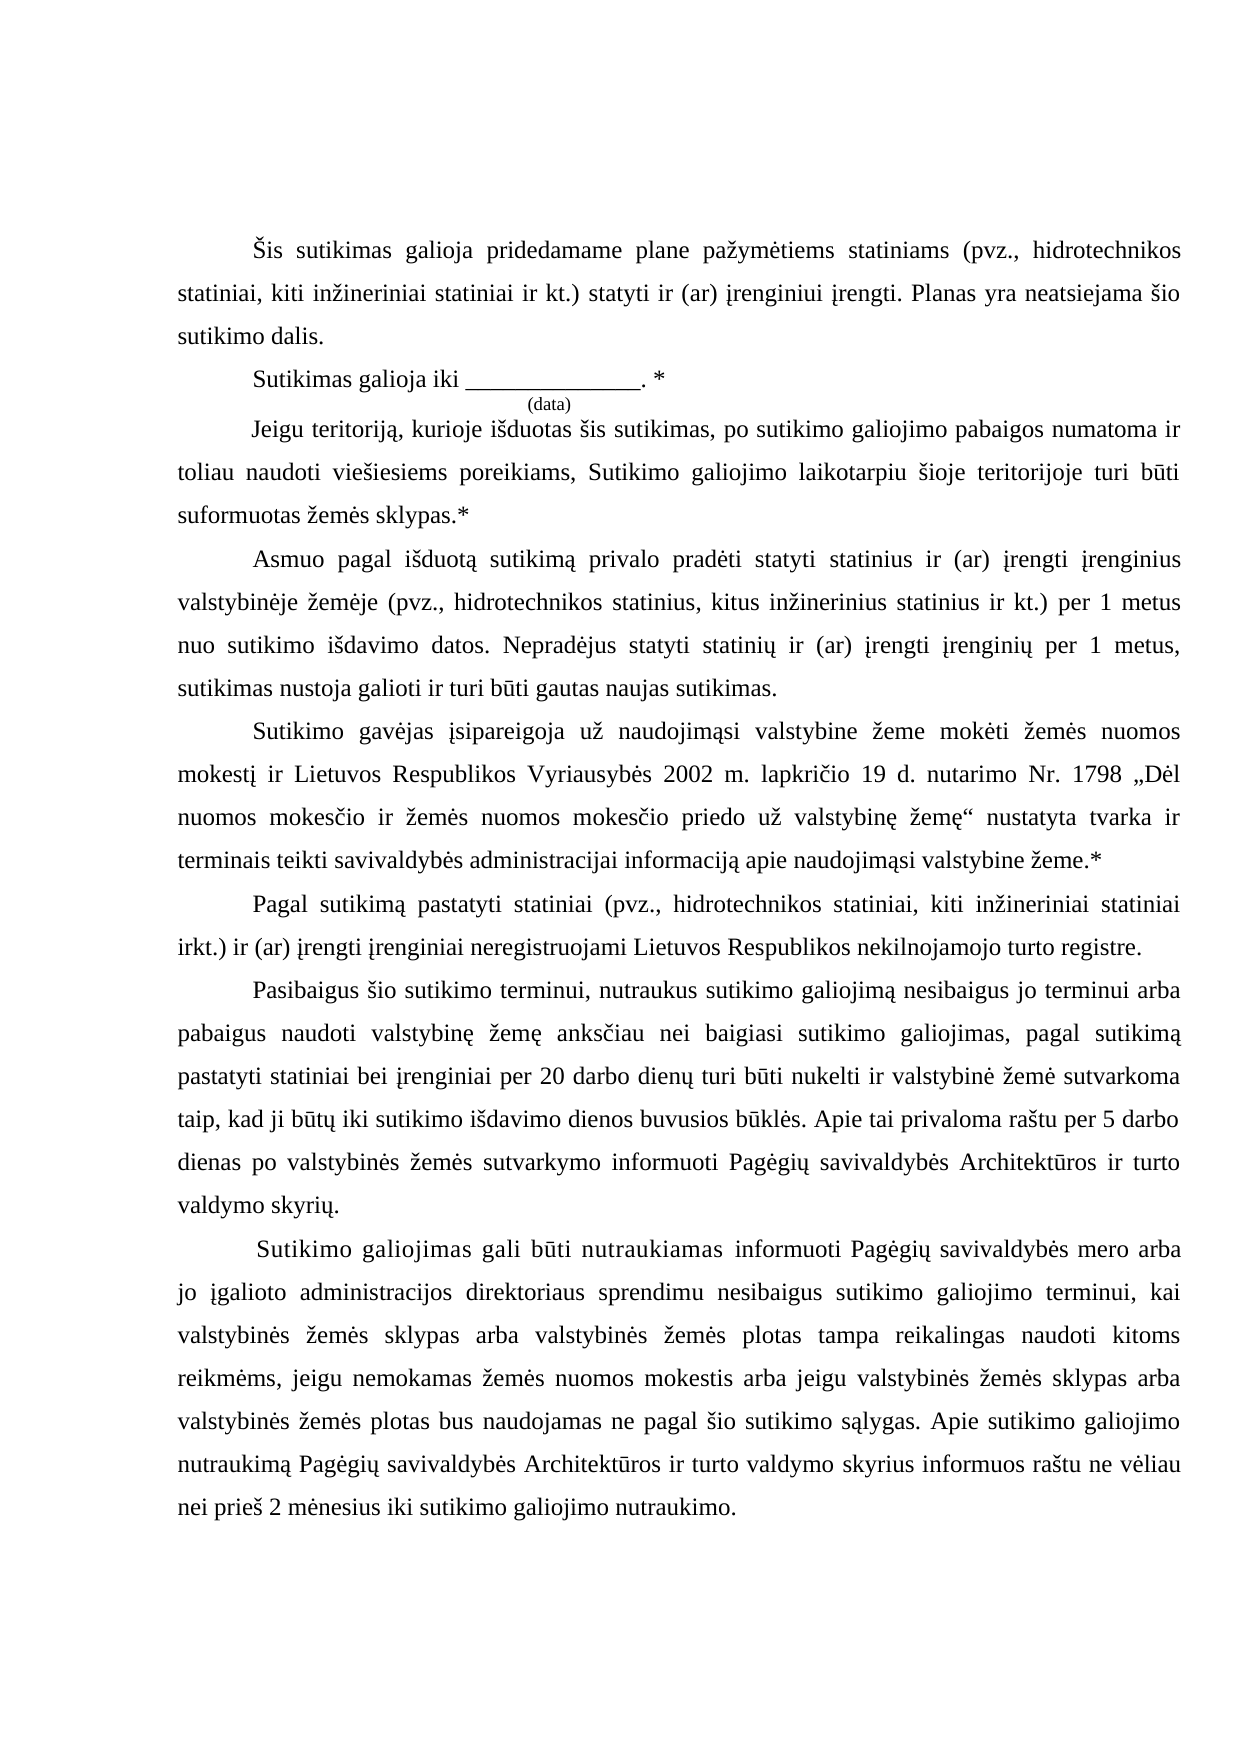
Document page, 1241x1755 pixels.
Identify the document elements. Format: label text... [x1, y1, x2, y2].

text Pasibaigus šio sutikimo terminui, nutraukus sutikimo galiojimą nesibaigus jo terminui arba pabaigus naudoti valstybinę žemę anksčiau nei baigiasi sutikimo galiojimas, pagal sutikimą pastatyti statiniai bei įrenginiai per 20 darbo dienų turi būti nukelti ir valstybinė žemė sutvarkoma taip, kad ji būtų iki sutikimo išdavimo dienos buvusios būklės. Apie tai privaloma raštu per 5 darbo dienas po valstybinės žemės sutvarkymo informuoti Pagėgių savivaldybės Architektūros ir turto valdymo skyrių. [177, 975, 1181, 1219]
text (data) [477, 393, 1181, 414]
text Asmuo pagal išduotą sutikimą privalo pradėti statyti statinius ir (ar) įrengti įrenginius valstybinėje žemėje (pvz., hidrotechnikos statinius, kitus inžinerinius statinius ir kt.) per 1 metus nuo sutikimo išdavimo datos. Nepradėjus statyti statinių ir (ar) įrengti įrenginių per 1 metus, sutikimas nustoja galioti ir turi būti gautas naujas sutikimas. [177, 544, 1181, 702]
text Sutikimo gavėjas įsipareigoja už naudojimąsi valstybine žeme mokėti žemės nuomos mokestį ir Lietuvos Respublikos Vyriausybės 2002 m. lapkričio 19 d. nutarimo Nr. 1798 „Dėl nuomos mokesčio ir žemės nuomos mokesčio priedo už valstybinę žemę“ nustatyta tvarka ir terminais teikti savivaldybės administracijai informaciją apie naudojimąsi valstybine žeme.* [177, 716, 1181, 874]
text Sutikimas galioja iki ______________. * [177, 364, 1181, 393]
text Jeigu teritoriją, kurioje išduotas šis sutikimas, po sutikimo galiojimo pabaigos numatoma ir toliau naudoti viešiesiems poreikiams, Sutikimo galiojimo laikotarpiu šioje teritorijoje turi būti suformuotas žemės sklypas.* [177, 414, 1181, 529]
text Sutikimo galiojimas gali būti nutraukiamas informuoti Pagėgių savivaldybės mero arba jo įgalioto administracijos direktoriaus sprendimu nesibaigus sutikimo galiojimo terminui, kai valstybinės žemės sklypas arba valstybinės žemės plotas tampa reikalingas naudoti kitoms reikmėms, jeigu nemokamas žemės nuomos mokestis arba jeigu valstybinės žemės sklypas arba valstybinės žemės plotas bus naudojamas ne pagal šio sutikimo sąlygas. Apie sutikimo galiojimo nutraukimą Pagėgių savivaldybės Architektūros ir turto valdymo skyrius informuos raštu ne vėliau nei prieš 2 mėnesius iki sutikimo galiojimo nutraukimo. [177, 1234, 1181, 1521]
text Šis sutikimas galioja pridedamame plane pažymėtiems statiniams (pvz., hidrotechnikos statiniai, kiti inžineriniai statiniai ir kt.) statyti ir (ar) įrenginiui įrengti. Planas yra neatsiejama šio sutikimo dalis. [177, 235, 1181, 350]
text Pagal sutikimą pastatyti statiniai (pvz., hidrotechnikos statiniai, kiti inžineriniai statiniai irkt.) ir (ar) įrengti įrenginiai neregistruojami Lietuvos Respublikos nekilnojamojo turto registre. [177, 889, 1181, 961]
